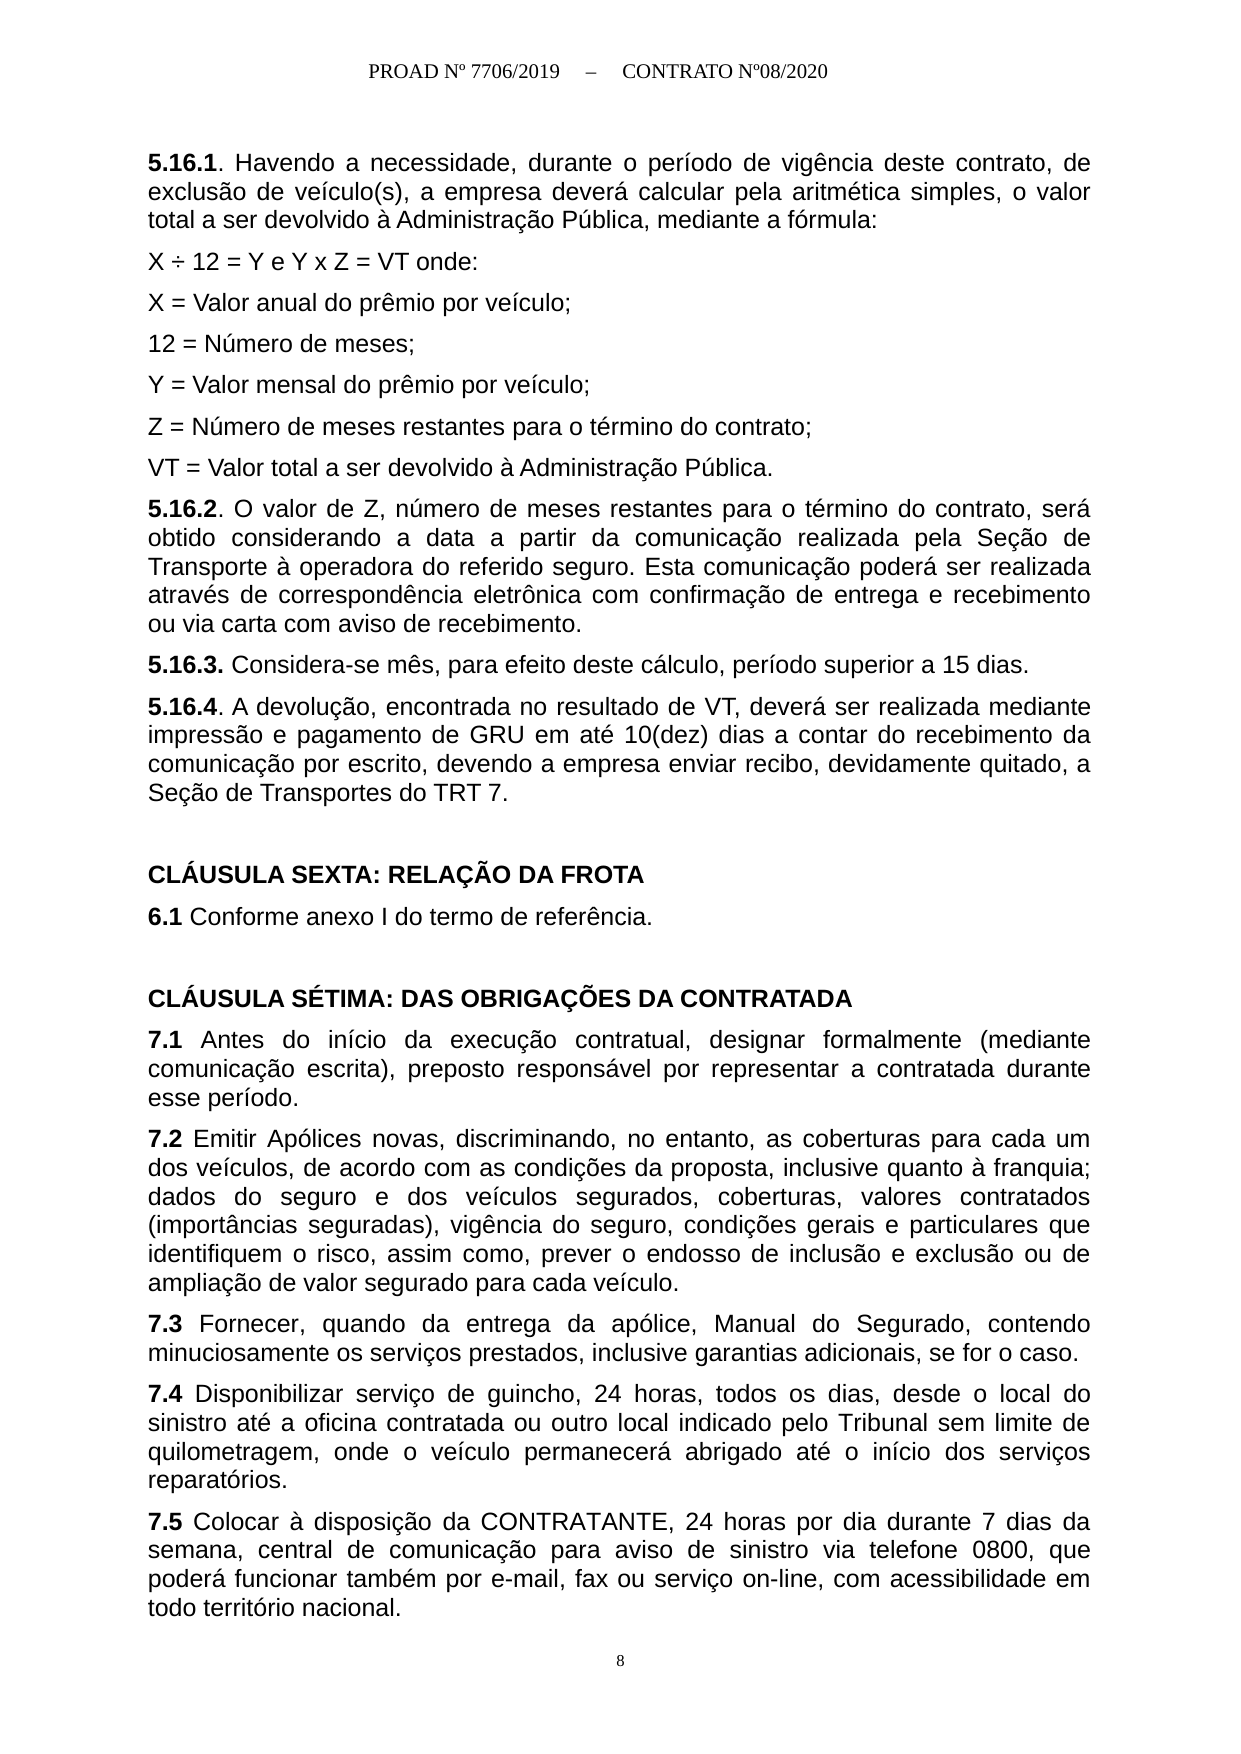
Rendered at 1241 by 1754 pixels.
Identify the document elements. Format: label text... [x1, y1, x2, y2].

text 7.4 Disponibilizar serviço de guincho, 24 horas, todos os dias, desde o local do sinistro até a oficina contratada ou outro local indicado pelo Tribunal sem limite de quilometragem, onde o veículo permanecerá abrigado até o início dos serviços reparatórios. [148, 1379, 1092, 1494]
text CLÁUSULA SEXTA: RELAÇÃO DA FROTA [148, 860, 1092, 889]
text 7.5 Colocar à disposição da CONTRATANTE, 24 horas por dia durante 7 dias da semana, central de comunicação para aviso de sinistro via telefone 0800, que poderá funcionar também por e-mail, fax ou serviço on-line, com acessibilidade em todo território nacional. [148, 1506, 1092, 1621]
text 7.3 Fornecer, quando da entrega da apólice, Manual do Segurado, contendo minuciosamente os serviços prestados, inclusive garantias adicionais, se for o caso. [148, 1309, 1092, 1366]
text Y = Valor mensal do prêmio por veículo; [148, 370, 1092, 399]
text 5.16.2. O valor de Z, número de meses restantes para o término do contrato, será obtido considerando a data a partir da comunicação realizada pela Seção de Transporte à operadora do referido seguro. Esta comunicação poderá ser realizada através de correspondência eletrônica com confirmação de entrega e recebimento ou via carta com aviso de recebimento. [148, 494, 1092, 638]
text VT = Valor total a ser devolvido à Administração Pública. [148, 453, 1092, 481]
text 6.1 Conforme anexo I do termo de referência. [148, 901, 1092, 930]
text 7.1 Antes do início da execução contratual, designar formalmente (mediante comunicação escrita), preposto responsável por representar a contratada durante esse período. [148, 1025, 1092, 1111]
text 5.16.3. Considera-se mês, para efeito deste cálculo, período superior a 15 dias. [148, 650, 1092, 679]
text 12 = Número de meses; [148, 329, 1092, 358]
text 5.16.1. Havendo a necessidade, durante o período de vigência deste contrato, de exclusão de veículo(s), a empresa deverá calcular pela aritmética simples, o valor total a ser devolvido à Administração Pública, mediante a fórmula: [148, 148, 1092, 234]
text 7.2 Emitir Apólices novas, discriminando, no entanto, as coberturas para cada um dos veículos, de acordo com as condições da proposta, inclusive quanto à franquia; dados do seguro e dos veículos segurados, coberturas, valores contratados (importâncias seguradas), vigência do seguro, condições gerais e particulares que identifiquem o risco, assim como, prever o endosso de inclusão e exclusão ou de ampliação de valor segurado para cada veículo. [148, 1124, 1092, 1296]
text 5.16.4. A devolução, encontrada no resultado de VT, deverá ser realizada mediante impressão e pagamento de GRU em até 10(dez) dias a contar do recebimento da comunicação por escrito, devendo a empresa enviar recibo, devidamente quitado, a Seção de Transportes do TRT 7. [148, 691, 1092, 806]
text Z = Número de meses restantes para o término do contrato; [148, 411, 1092, 440]
text X ÷ 12 = Y e Y x Z = VT onde: [148, 246, 1092, 275]
text CLÁUSULA SÉTIMA: DAS OBRIGAÇÕES DA CONTRATADA [148, 984, 1092, 1013]
text X = Valor anual do prêmio por veículo; [148, 288, 1092, 316]
